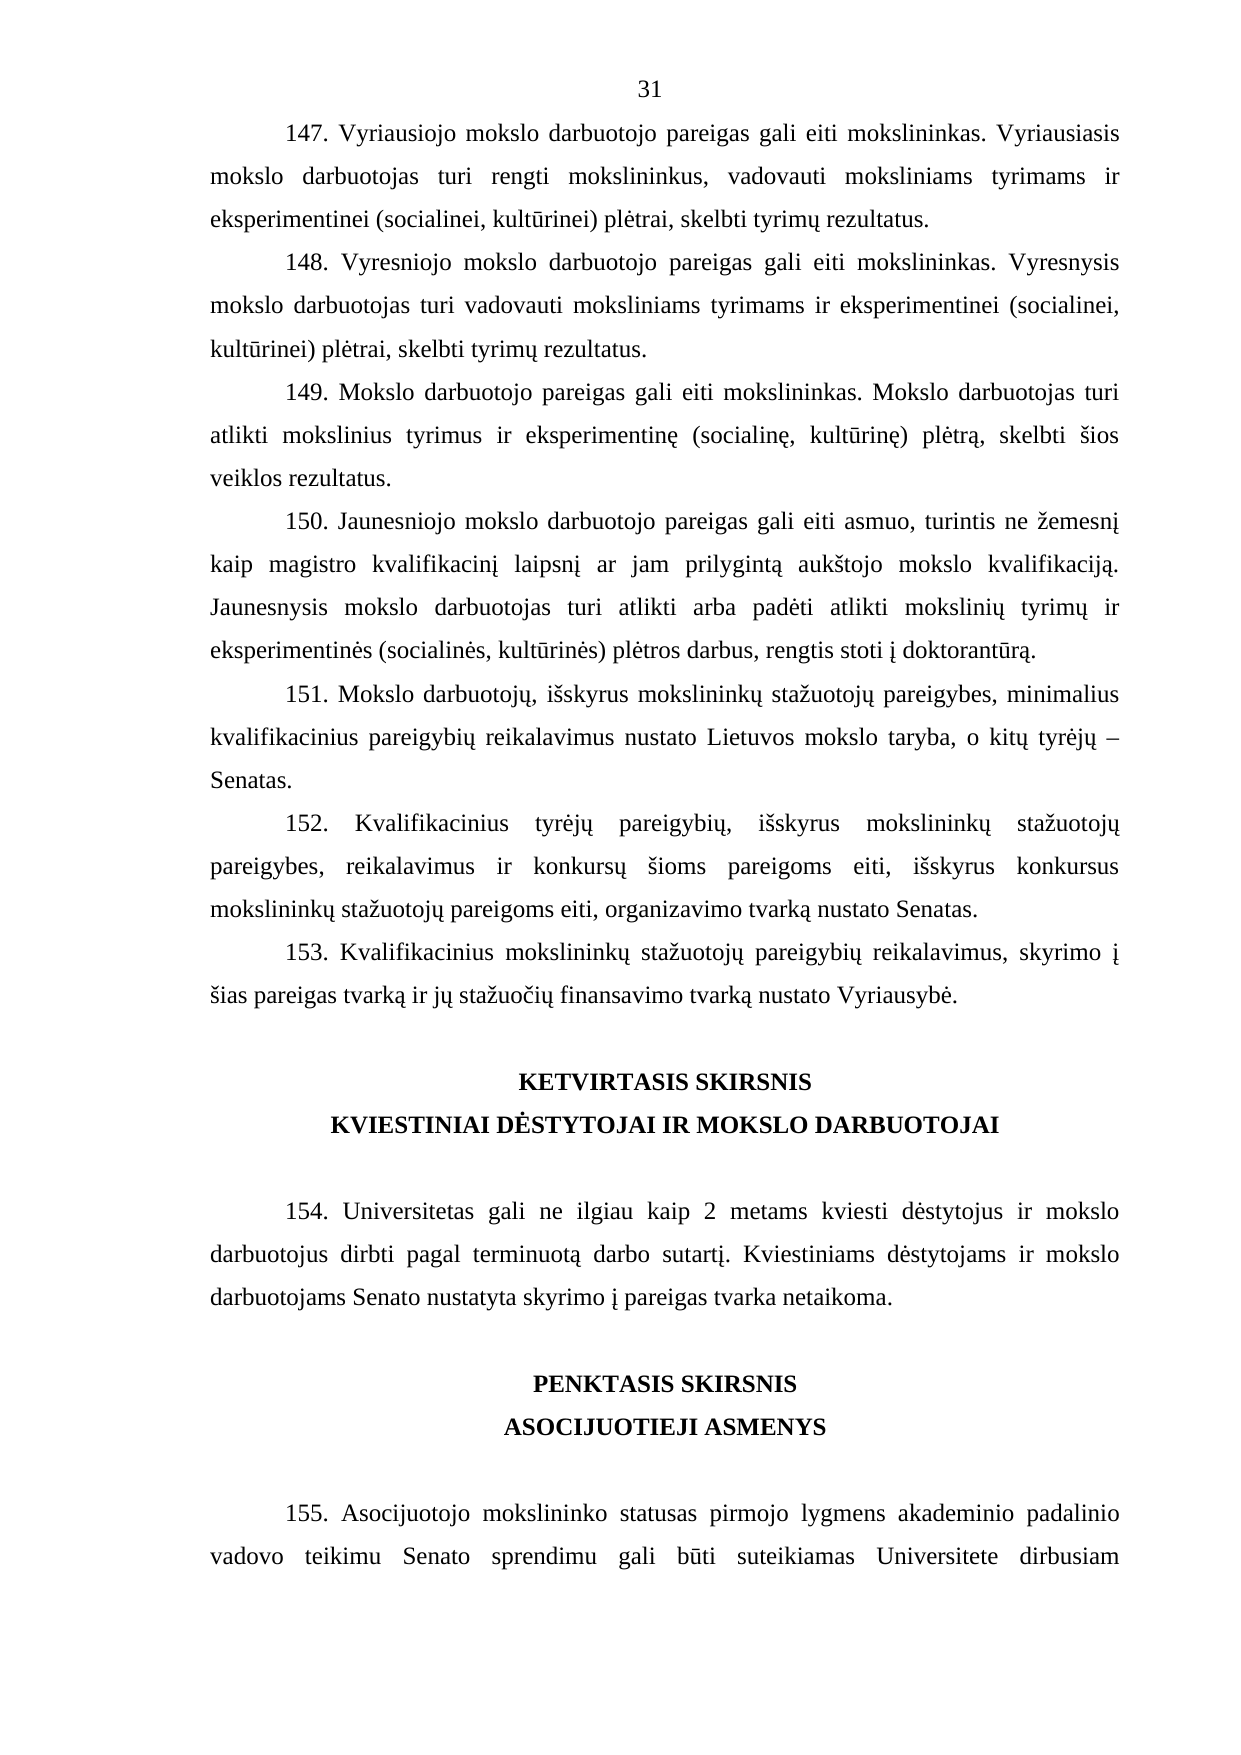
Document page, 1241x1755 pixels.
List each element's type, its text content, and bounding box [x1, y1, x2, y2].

text 154. Universitetas gali ne ilgiau kaip 2 metams kviesti dėstytojus ir mokslo darbuotojus dirbti pagal terminuotą darbo sutartį. Kviestiniams dėstytojams ir mokslo darbuotojams Senato nustatyta skyrimo į pareigas tvarka netaikoma. [210, 1196, 1120, 1311]
text 149. Mokslo darbuotojo pareigas gali eiti mokslininkas. Mokslo darbuotojas turi atlikti mokslinius tyrimus ir eksperimentinę (socialinę, kultūrinę) plėtrą, skelbti šios veiklos rezultatus. [210, 377, 1120, 492]
text 150. Jaunesniojo mokslo darbuotojo pareigas gali eiti asmuo, turintis ne žemesnį kaip magistro kvalifikacinį laipsnį ar jam prilygintą aukštojo mokslo kvalifikaciją. Jaunesnysis mokslo darbuotojas turi atlikti arba padėti atlikti mokslinių tyrimų ir eksperimentinės (socialinės, kultūrinės) plėtros darbus, rengtis stoti į doktorantūrą. [210, 506, 1120, 664]
text 152. Kvalifikacinius tyrėjų pareigybių, išskyrus mokslininkų stažuotojų pareigybes, reikalavimus ir konkursų šioms pareigoms eiti, išskyrus konkursus mokslininkų stažuotojų pareigoms eiti, organizavimo tvarką nustato Senatas. [210, 808, 1120, 923]
text ASOCIJUOTIEJI ASMENYS [210, 1412, 1120, 1441]
text 147. Vyriausiojo mokslo darbuotojo pareigas gali eiti mokslininkas. Vyriausiasis mokslo darbuotojas turi rengti mokslininkus, vadovauti moksliniams tyrimams ir eksperimentinei (socialinei, kultūrinei) plėtrai, skelbti tyrimų rezultatus. [210, 118, 1120, 233]
text 151. Mokslo darbuotojų, išskyrus mokslininkų stažuotojų pareigybes, minimalius kvalifikacinius pareigybių reikalavimus nustato Lietuvos mokslo taryba, o kitų tyrėjų – Senatas. [210, 679, 1120, 794]
text penktasis SKIRSNIS [210, 1369, 1120, 1397]
text 153. Kvalifikacinius mokslininkų stažuotojų pareigybių reikalavimus, skyrimo į šias pareigas tvarką ir jų stažuočių finansavimo tvarką nustato Vyriausybė. [210, 937, 1120, 1009]
text ketvirtasis SKIRSNIS [210, 1067, 1120, 1096]
text 148. Vyresniojo mokslo darbuotojo pareigas gali eiti mokslininkas. Vyresnysis mokslo darbuotojas turi vadovauti moksliniams tyrimams ir eksperimentinei (socialinei, kultūrinei) plėtrai, skelbti tyrimų rezultatus. [210, 247, 1120, 362]
text Kviestiniai dėstytojai ir mokslo darbuotojai [210, 1110, 1120, 1139]
text 155. Asocijuotojo mokslininko statusas pirmojo lygmens akademinio padalinio vadovo teikimu Senato sprendimu gali būti suteikiamas Universitete dirbusiam [210, 1498, 1120, 1570]
